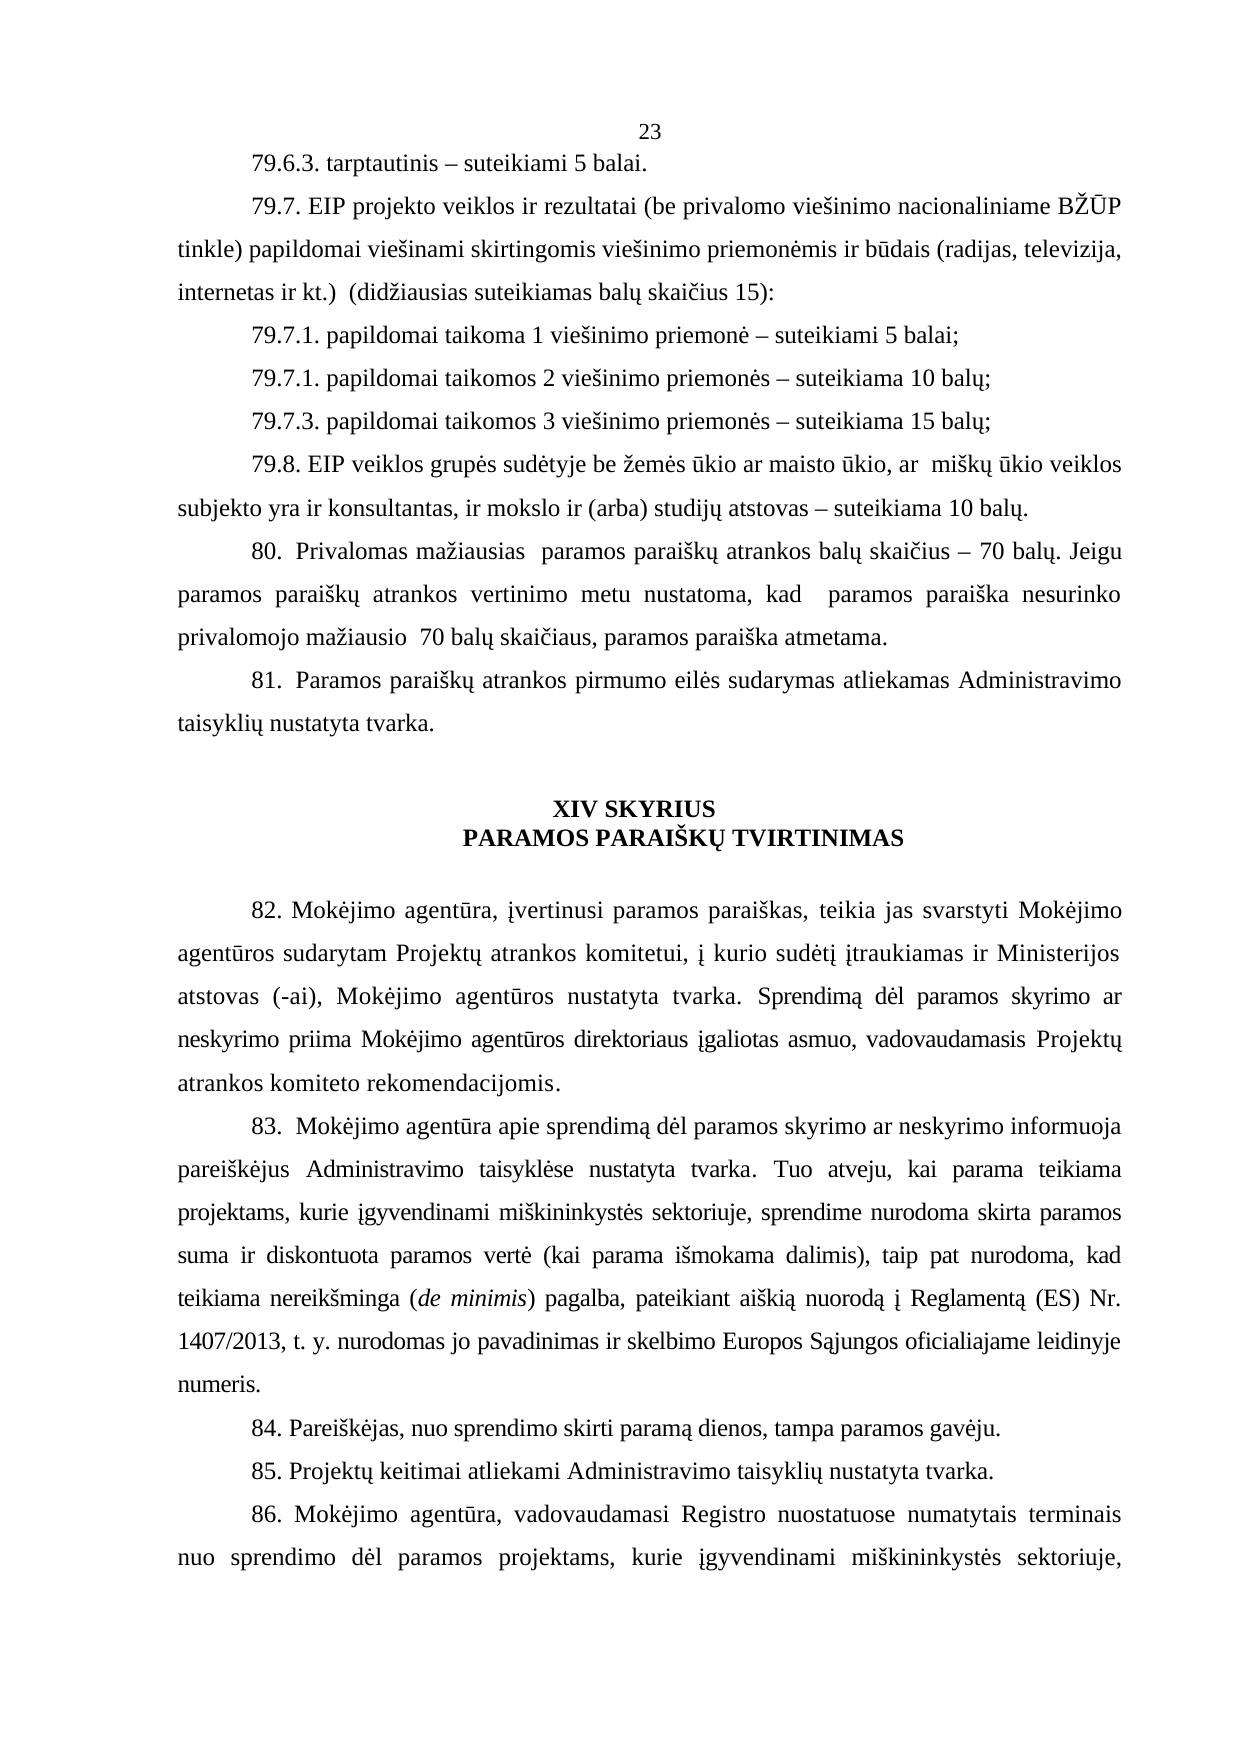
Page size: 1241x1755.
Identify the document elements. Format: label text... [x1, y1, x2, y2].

text 82. Mokėjimo agentūra, įvertinusi paramos paraiškas, teikia jas svarstyti Mokėjimo agentūros sudarytam Projektų atrankos komitetui, į kurio sudėtį įtraukiamas ir Ministerijos atstovas (-ai), Mokėjimo agentūros nustatyta tvarka. Sprendimą dėl paramos skyrimo ar neskyrimo priima Mokėjimo agentūros direktoriaus įgaliotas asmuo, vadovaudamasis Projektų atrankos komiteto rekomendacijomis. [177, 895, 1122, 1096]
text 79.7.1. papildomai taikoma 1 viešinimo priemonė – suteikiami 5 balai; [177, 320, 1122, 349]
text 83. Mokėjimo agentūra apie sprendimą dėl paramos skyrimo ar neskyrimo informuoja pareiškėjus Administravimo taisyklėse nustatyta tvarka. Tuo atveju, kai parama teikiama projektams, kurie įgyvendinami miškininkystės sektoriuje, sprendime nurodoma skirta paramos suma ir diskontuota paramos vertė (kai parama išmokama dalimis), taip pat nurodoma, kad teikiama nereikšminga (de minimis) pagalba, pateikiant aiškią nuorodą į Reglamentą (ES) Nr. 1407/2013, t. y. nurodomas jo pavadinimas ir skelbimo Europos Sąjungos oficialiajame leidinyje numeris. [177, 1111, 1122, 1398]
text 86. Mokėjimo agentūra, vadovaudamasi Registro nuostatuose numatytais terminais nuo sprendimo dėl paramos projektams, kurie įgyvendinami miškininkystės sektoriuje, [177, 1499, 1122, 1571]
text 79.6.3. tarptautinis – suteikiami 5 balai. [177, 148, 1122, 176]
text 81. Paramos paraiškų atrankos pirmumo eilės sudarymas atliekamas Administravimo taisyklių nustatyta tvarka. [177, 665, 1122, 737]
text 79.7. EIP projekto veiklos ir rezultatai (be privalomo viešinimo nacionaliniame BŽŪP tinkle) papildomai viešinami skirtingomis viešinimo priemonėmis ir būdais (radijas, televizija, internetas ir kt.) (didžiausias suteikiamas balų skaičius 15): [177, 191, 1122, 306]
text 80. Privalomas mažiausias paramos paraiškų atrankos balų skaičius – 70 balų. Jeigu paramos paraiškų atrankos vertinimo metu nustatoma, kad paramos paraiška nesurinko privalomojo mažiausio 70 balų skaičiaus, paramos paraiška atmetama. [177, 536, 1122, 651]
text XIV SKYRIUS [477, 794, 1122, 823]
text 85. Projektų keitimai atliekami Administravimo taisyklių nustatyta tvarka. [177, 1456, 1122, 1484]
text 84. Pareiškėjas, nuo sprendimo skirti paramą dienos, tampa paramos gavėju. [177, 1413, 1122, 1441]
text 79.7.1. papildomai taikomos 2 viešinimo priemonės – suteikiama 10 balų; [177, 363, 1122, 392]
text 79.8. EIP veiklos grupės sudėtyje be žemės ūkio ar maisto ūkio, ar miškų ūkio veiklos subjekto yra ir konsultantas, ir mokslo ir (arba) studijų atstovas – suteikiama 10 balų. [177, 449, 1122, 521]
text 79.7.3. papildomai taikomos 3 viešinimo priemonės – suteikiama 15 balų; [177, 406, 1122, 435]
text PARAMOS PARAIŠKŲ TVIRTINIMAS [177, 823, 1122, 852]
